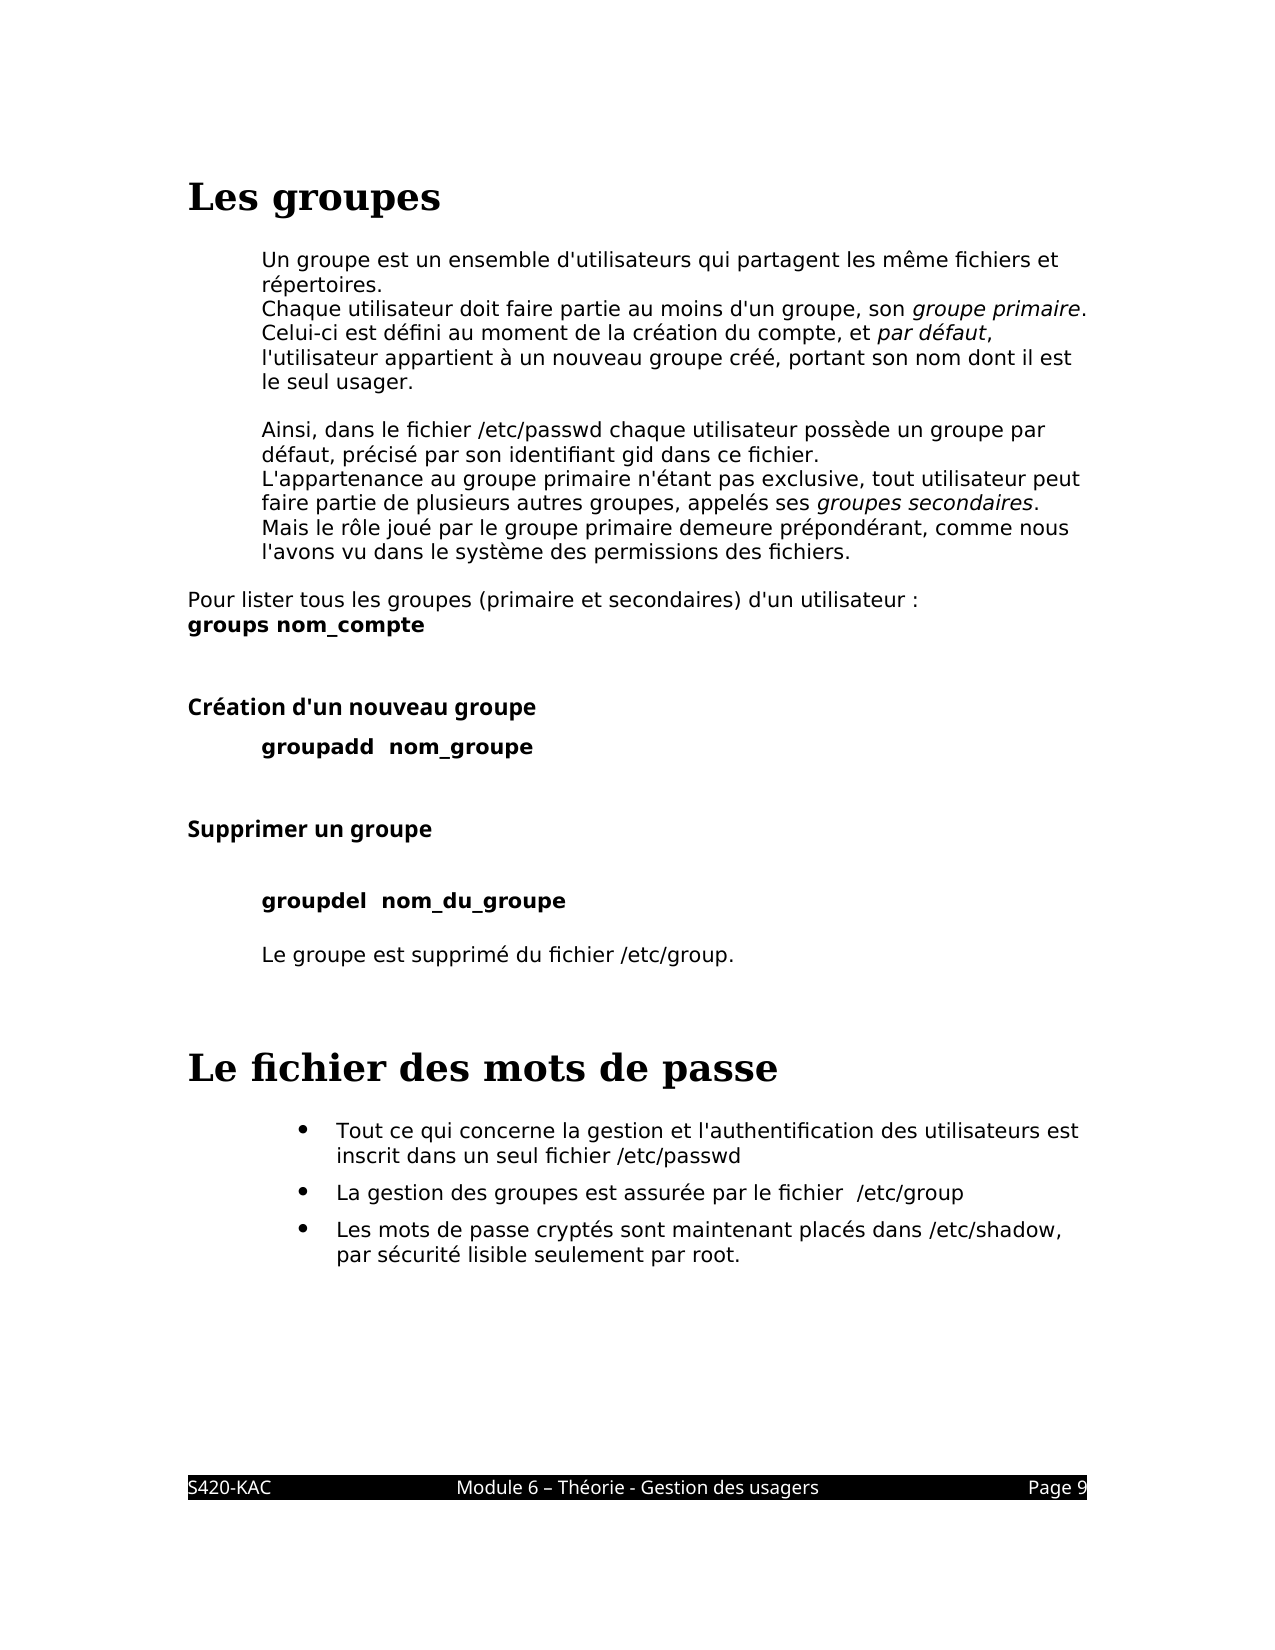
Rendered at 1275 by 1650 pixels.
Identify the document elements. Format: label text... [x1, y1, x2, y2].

list groupadd nom_groupe [232, 735, 1087, 788]
subtitle Création d'un nouveau groupe [187, 691, 1087, 722]
subtitle Le fichier des mots de passe [187, 1046, 1087, 1090]
list La gestion des groupes est assurée par le fichier /etc/group [298, 1181, 1087, 1206]
subtitle Supprimer un groupe [187, 813, 1087, 877]
text Le groupe est supprimé du fichier /etc/group. [187, 943, 1087, 967]
text Ainsi, dans le fichier /etc/passwd chaque utilisateur possède un groupe par défaut, précisé par son identifiant gid dans ce fichier. [261, 418, 1087, 467]
text Pour lister tous les groupes (primaire et secondaires) d'un utilisateur : groups nom_compte [187, 588, 1087, 637]
list Tout ce qui concerne la gestion et l'authentification des utilisateurs est inscrit dans un seul fichier /etc/passwd [298, 1119, 1087, 1168]
text Chaque utilisateur doit faire partie au moins d'un groupe, son groupe primaire. Celui-ci est défini au moment de la création du compte, et par défaut, l'utilisateur appartient à un nouveau groupe créé, portant son nom dont il est le seul usager. [261, 297, 1087, 394]
list Les mots de passe cryptés sont maintenant placés dans /etc/shadow, par sécurité lisible seulement par root. [298, 1218, 1087, 1267]
text Un groupe est un ensemble d'utilisateurs qui partagent les même fichiers et répertoires. [261, 248, 1087, 297]
subtitle Les groupes [187, 175, 1087, 219]
text groupdel nom_du_groupe [187, 889, 1087, 943]
text L'appartenance au groupe primaire n'étant pas exclusive, tout utilisateur peut faire partie de plusieurs autres groupes, appelés ses groupes secondaires. Mais le rôle joué par le groupe primaire demeure prépondérant, comme nous l'avons vu dans le système des permissions des fichiers. [261, 467, 1087, 564]
